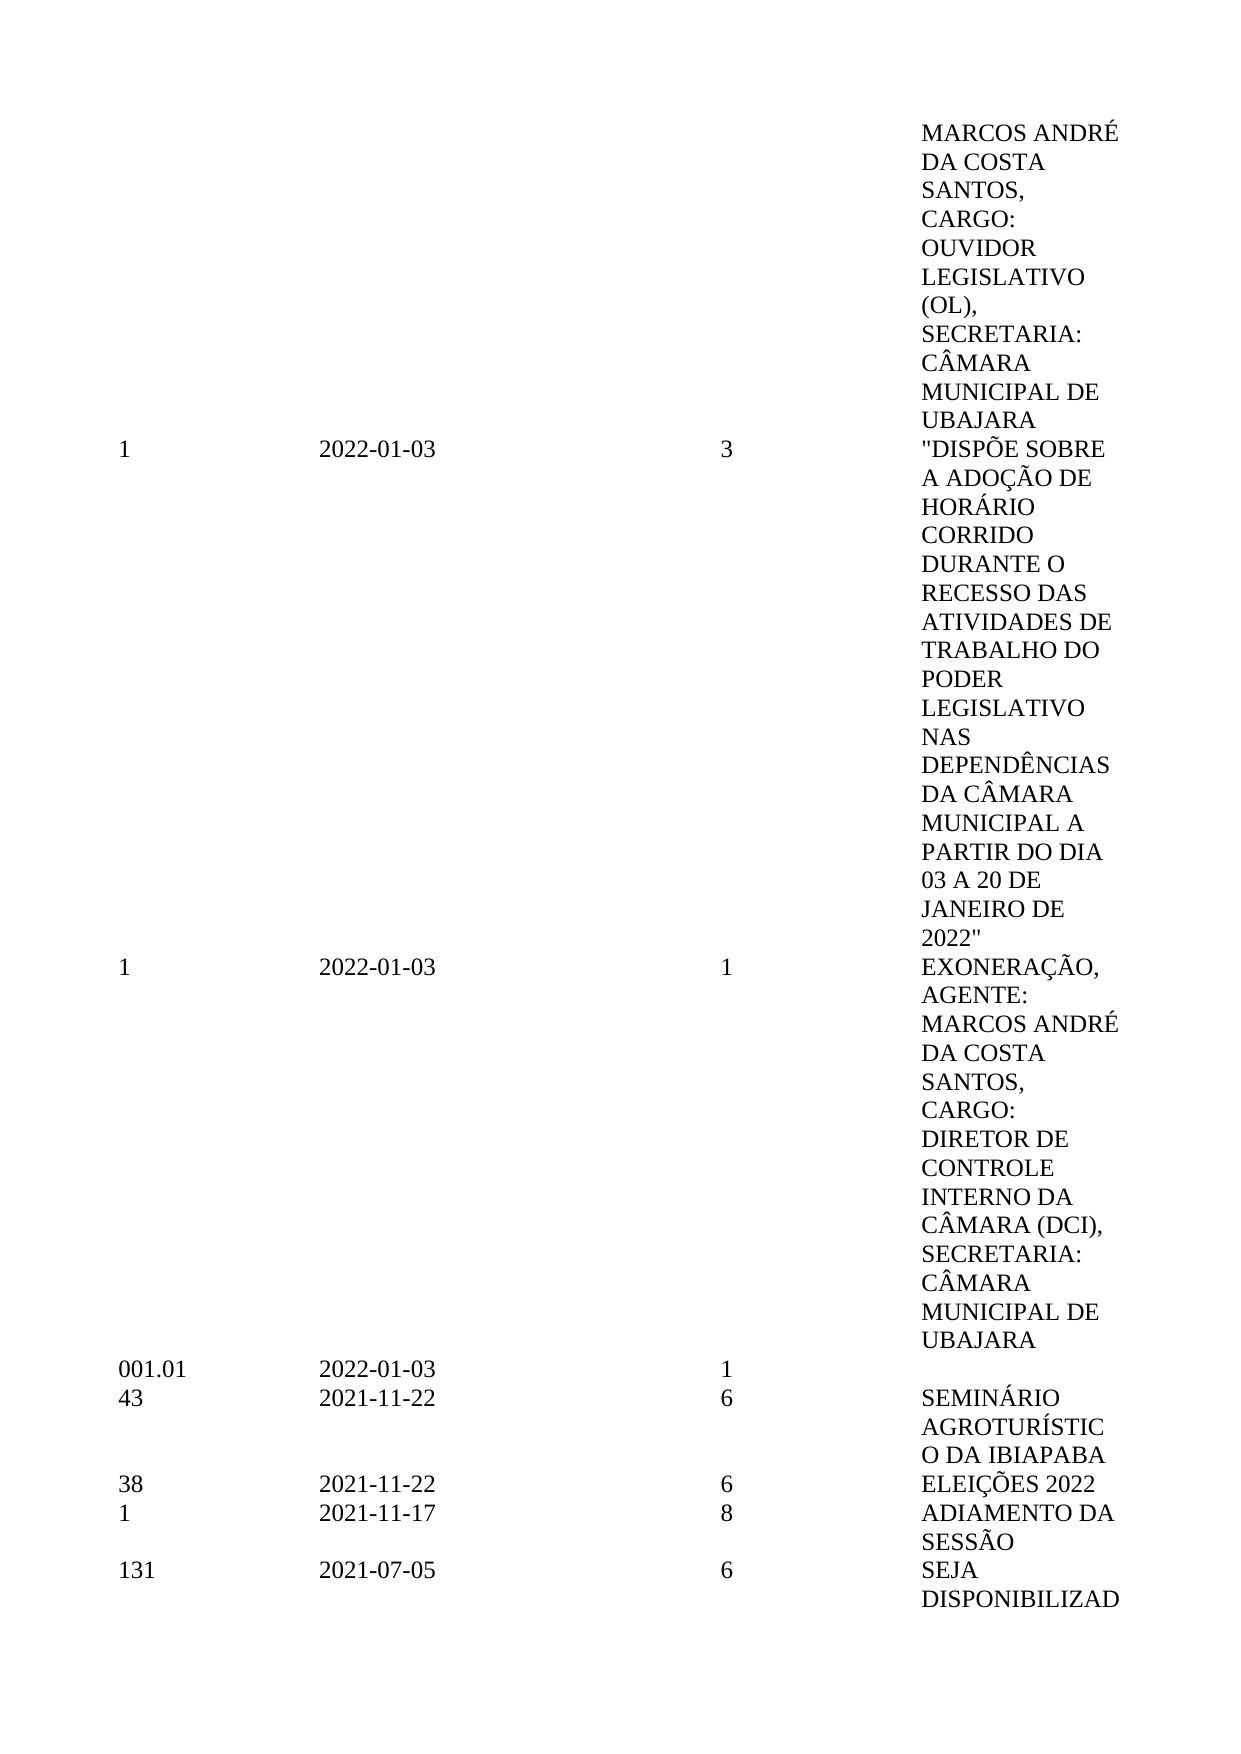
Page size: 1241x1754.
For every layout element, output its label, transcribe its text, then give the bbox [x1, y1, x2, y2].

table_cell [118, 118, 319, 434]
table_cell [520, 1383, 720, 1469]
table_cell SEJA DISPONIBILIZAD [921, 1556, 1122, 1613]
table_cell 1 [118, 952, 319, 1354]
table_cell 2022-01-03 [319, 434, 519, 952]
table_cell [520, 434, 720, 952]
table_cell [720, 118, 921, 434]
table_cell 2021-11-17 [319, 1498, 519, 1556]
table_cell 2021-11-22 [319, 1383, 519, 1469]
table_cell 2021-07-05 [319, 1556, 519, 1613]
table_cell 1 [720, 952, 921, 1354]
table_cell [520, 1469, 720, 1498]
table_cell [520, 1498, 720, 1556]
table_cell EXONERAÇÃO, AGENTE: MARCOS ANDRÉ DA COSTA SANTOS, CARGO: DIRETOR DE CONTROLE INTERNO DA CÂMARA (DCI), SECRETARIA: CÂMARA MUNICIPAL DE UBAJARA [921, 952, 1122, 1354]
table_cell 38 [118, 1469, 319, 1498]
table_cell 131 [118, 1556, 319, 1613]
table_cell [520, 1354, 720, 1383]
table_cell 1 [720, 1354, 921, 1383]
table_cell 6 [720, 1383, 921, 1469]
table_cell ELEIÇÕES 2022 [921, 1469, 1122, 1498]
table_cell 001.01 [118, 1354, 319, 1383]
table_cell 2021-11-22 [319, 1469, 519, 1498]
table_cell ADIAMENTO DA SESSÃO [921, 1498, 1122, 1556]
table_cell SEMINÁRIO AGROTURÍSTICO DA IBIAPABA [921, 1383, 1122, 1469]
table_cell 2022-01-03 [319, 1354, 519, 1383]
table_cell [520, 952, 720, 1354]
table_cell [520, 118, 720, 434]
table_cell 1 [118, 434, 319, 952]
table_cell MARCOS ANDRÉ DA COSTA SANTOS, CARGO: OUVIDOR LEGISLATIVO (OL), SECRETARIA: CÂMARA MUNICIPAL DE UBAJARA [921, 118, 1122, 434]
table_cell [520, 1556, 720, 1613]
table_cell 6 [720, 1556, 921, 1613]
table_cell 43 [118, 1383, 319, 1469]
table_cell 3 [720, 434, 921, 952]
table_cell [921, 1354, 1122, 1383]
table_cell "DISPÕE SOBRE A ADOÇÃO DE HORÁRIO CORRIDO DURANTE O RECESSO DAS ATIVIDADES DE TRABALHO DO PODER LEGISLATIVO NAS DEPENDÊNCIAS DA CÂMARA MUNICIPAL A PARTIR DO DIA 03 A 20 DE JANEIRO DE 2022" [921, 434, 1122, 952]
table_cell [319, 118, 519, 434]
table_cell 6 [720, 1469, 921, 1498]
table_cell 8 [720, 1498, 921, 1556]
table_cell 2022-01-03 [319, 952, 519, 1354]
table_cell 1 [118, 1498, 319, 1556]
